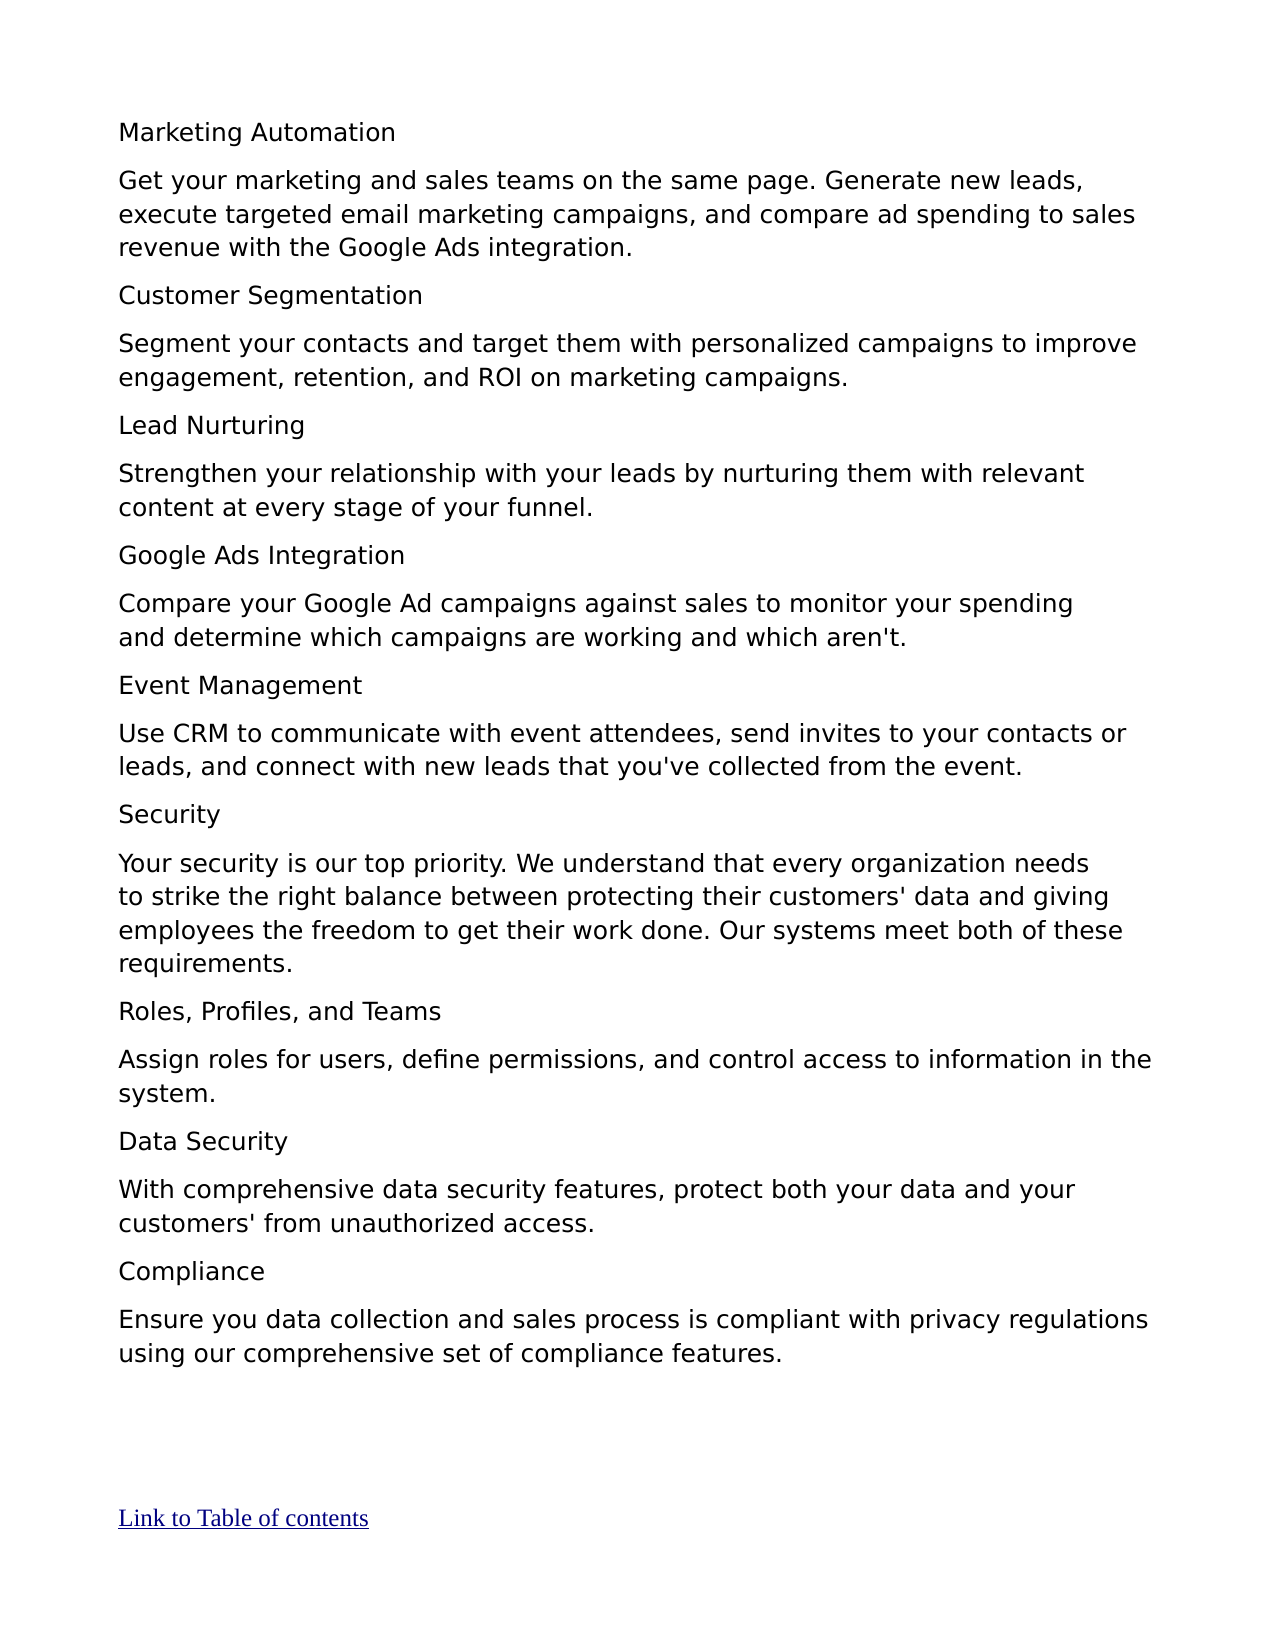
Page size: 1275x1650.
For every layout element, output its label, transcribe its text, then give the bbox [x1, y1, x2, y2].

text Data Security [118, 1127, 1157, 1156]
text Compare your Google Ad campaigns against sales to monitor your spending and determine which campaigns are working and which aren't. [118, 589, 1157, 652]
text Ensure you data collection and sales process is compliant with privacy regulations using our comprehensive set of compliance features. [118, 1305, 1157, 1368]
text Marketing Automation [118, 118, 1157, 147]
text Customer Segmentation [118, 281, 1157, 311]
text Roles, Profiles, and Teams [118, 997, 1157, 1027]
text Your security is our top priority. We understand that every organization needs to strike the right balance between protecting their customers' data and giving employees the freedom to get their work done. Our systems meet both of these requirements. [118, 849, 1157, 978]
text With comprehensive data security features, protect both your data and your customers' from unauthorized access. [118, 1175, 1157, 1238]
text Segment your contacts and target them with personalized campaigns to improve engagement, retention, and ROI on marketing campaigns. [118, 329, 1157, 392]
text Use CRM to communicate with event attendees, send invites to your contacts or leads, and connect with new leads that you've collected from the event. [118, 719, 1157, 782]
text Strengthen your relationship with your leads by nurturing them with relevant content at every stage of your funnel. [118, 459, 1157, 522]
text Lead Nurturing [118, 411, 1157, 440]
text Get your marketing and sales teams on the same page. Generate new leads, execute targeted email marketing campaigns, and compare ad spending to sales revenue with the Google Ads integration. [118, 166, 1157, 262]
text Security [118, 801, 1157, 830]
text Google Ads Integration [118, 541, 1157, 570]
text Compliance [118, 1257, 1157, 1286]
text Event Management [118, 671, 1157, 700]
text Assign roles for users, define permissions, and control access to information in the system. [118, 1046, 1157, 1108]
